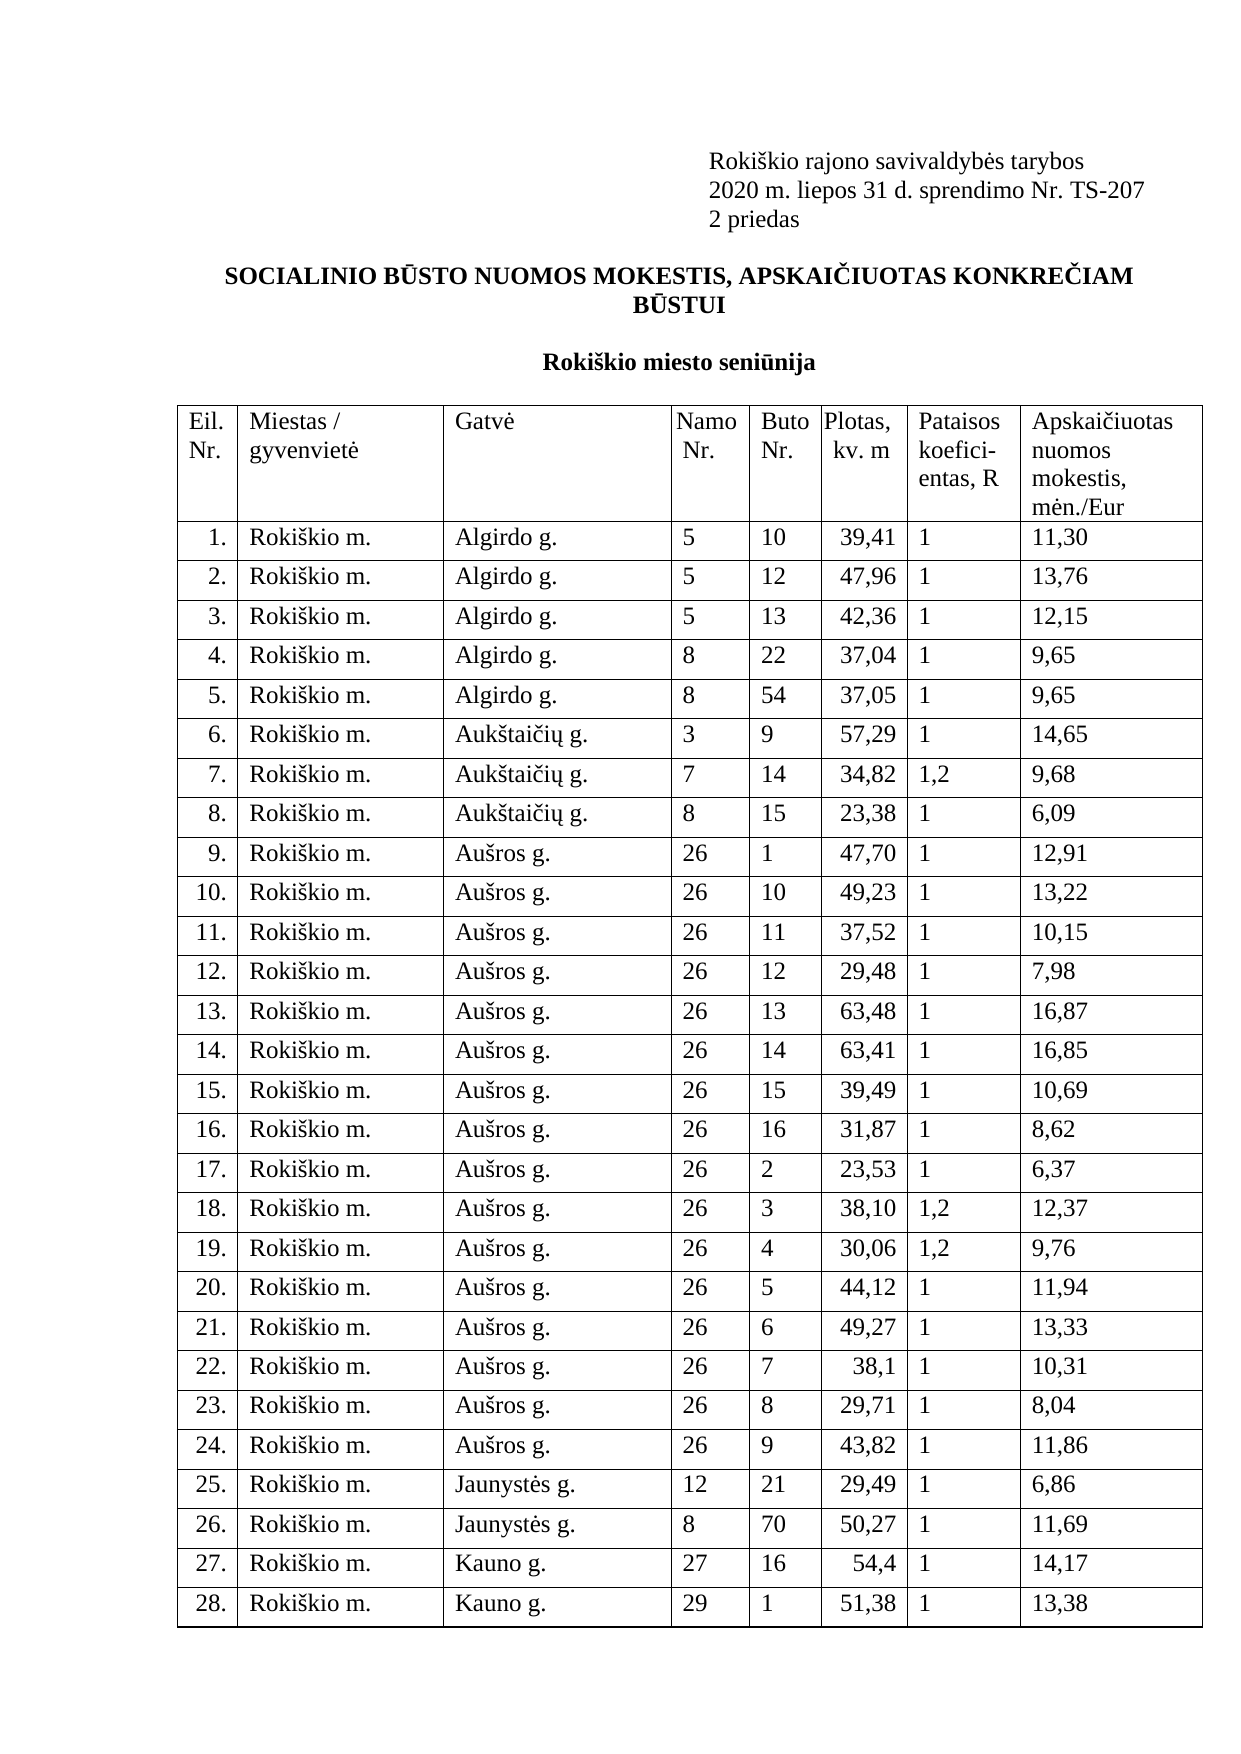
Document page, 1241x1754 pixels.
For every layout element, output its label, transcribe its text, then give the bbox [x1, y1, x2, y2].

table_cell 8 [672, 798, 749, 837]
table_cell 26 [672, 1391, 749, 1429]
table_cell 20. [178, 1272, 237, 1311]
table_cell 9. [178, 838, 237, 876]
table_cell 15 [750, 798, 821, 837]
table_header Gatvė [444, 406, 671, 521]
text Rokiškio miesto seniūnija [177, 347, 1181, 376]
table_cell 6,09 [1021, 798, 1202, 837]
table_cell 1 [908, 1509, 1020, 1547]
table_cell Rokiškio m. [238, 996, 443, 1034]
table_cell 12 [750, 561, 821, 600]
table_cell 14,65 [1021, 719, 1202, 758]
table_cell 12 [750, 956, 821, 995]
text 2020 m. liepos 31 d. sprendimo Nr. TS-207 [709, 175, 1181, 204]
table_cell Aušros g. [444, 1233, 671, 1271]
table_cell Rokiškio m. [238, 1509, 443, 1547]
table_cell 17. [178, 1154, 237, 1192]
table_cell 26 [672, 996, 749, 1034]
table_cell 37,05 [822, 680, 907, 718]
table_cell Rokiškio m. [238, 719, 443, 758]
table_cell 1 [908, 996, 1020, 1034]
table_cell Rokiškio m. [238, 1075, 443, 1113]
table_cell 11,86 [1021, 1430, 1202, 1468]
table_cell Aušros g. [444, 1351, 671, 1389]
table_cell 44,12 [822, 1272, 907, 1311]
table_cell Aušros g. [444, 1391, 671, 1429]
table_cell Rokiškio m. [238, 877, 443, 916]
table_cell 1 [908, 1430, 1020, 1468]
table_cell Aušros g. [444, 1035, 671, 1074]
table_cell 1 [908, 1075, 1020, 1113]
table_cell Aukštaičių g. [444, 798, 671, 837]
table_header Apskaičiuotas nuomos mokestis, mėn./Eur [1021, 406, 1202, 521]
table_cell 6. [178, 719, 237, 758]
table_cell Rokiškio m. [238, 838, 443, 876]
table_cell Rokiškio m. [238, 1470, 443, 1508]
table_cell 29,48 [822, 956, 907, 995]
table_cell 28. [178, 1588, 237, 1626]
table_cell 23. [178, 1391, 237, 1429]
table_cell Rokiškio m. [238, 1035, 443, 1074]
table_cell 1 [750, 838, 821, 876]
table_cell 42,36 [822, 601, 907, 639]
table_cell 16,87 [1021, 996, 1202, 1034]
table_cell Rokiškio m. [238, 561, 443, 600]
table_cell 8 [672, 680, 749, 718]
table_cell 16 [750, 1549, 821, 1587]
table_cell Rokiškio m. [238, 917, 443, 955]
table_cell 1 [908, 1549, 1020, 1587]
table_cell 12,15 [1021, 601, 1202, 639]
table_cell Aušros g. [444, 956, 671, 995]
table_cell 10,31 [1021, 1351, 1202, 1389]
table_cell Aušros g. [444, 996, 671, 1034]
table_cell Rokiškio m. [238, 640, 443, 679]
table_cell 47,70 [822, 838, 907, 876]
table_cell Rokiškio m. [238, 1391, 443, 1429]
table_cell 13. [178, 996, 237, 1034]
table_cell 1 [908, 1272, 1020, 1311]
table_cell 26 [672, 838, 749, 876]
table_cell Algirdo g. [444, 680, 671, 718]
table_cell 25. [178, 1470, 237, 1508]
table_cell 2 [750, 1154, 821, 1192]
table_header Plotas, kv. m [822, 406, 907, 521]
text 2 priedas [574, 204, 1181, 232]
table_cell 1. [178, 522, 237, 560]
table_cell 4. [178, 640, 237, 679]
table_cell 1,2 [908, 1233, 1020, 1271]
table_cell Aušros g. [444, 1430, 671, 1468]
table_cell 1 [908, 1154, 1020, 1192]
table_cell 49,23 [822, 877, 907, 916]
table_cell 13 [750, 601, 821, 639]
table_cell 26 [672, 1312, 749, 1350]
text SOCIALINIO BŪSTO NUOMOS MOKESTIS, APSKAIČIUOTAS KONKREČIAM BŪSTUI [177, 261, 1181, 319]
table_cell 1 [908, 680, 1020, 718]
table_cell 26 [672, 917, 749, 955]
table_cell 16 [750, 1114, 821, 1153]
table_cell 29 [672, 1588, 749, 1626]
table_cell 15 [750, 1075, 821, 1113]
table_cell 26 [672, 1233, 749, 1271]
table_cell 1 [908, 640, 1020, 679]
table_cell 9,65 [1021, 640, 1202, 679]
table_cell Rokiškio m. [238, 1272, 443, 1311]
table_cell 7 [750, 1351, 821, 1389]
table_cell 1 [750, 1588, 821, 1626]
table_cell 6 [750, 1312, 821, 1350]
table_cell 1,2 [908, 1193, 1020, 1232]
table_cell 10,15 [1021, 917, 1202, 955]
table_cell Rokiškio m. [238, 1430, 443, 1468]
table_header Buto Nr. [750, 406, 821, 521]
table_cell 22 [750, 640, 821, 679]
table_cell Rokiškio m. [238, 1312, 443, 1350]
table_cell Rokiškio m. [238, 759, 443, 797]
table_header Pataisos koefici-entas, R [908, 406, 1020, 521]
table_cell 39,49 [822, 1075, 907, 1113]
table_cell 30,06 [822, 1233, 907, 1271]
table_cell 7 [672, 759, 749, 797]
table_cell Algirdo g. [444, 561, 671, 600]
table_cell 13,22 [1021, 877, 1202, 916]
table_cell Algirdo g. [444, 640, 671, 679]
table_cell 54 [750, 680, 821, 718]
table_cell 26 [672, 1114, 749, 1153]
table_cell 1 [908, 522, 1020, 560]
table_cell Rokiškio m. [238, 1154, 443, 1192]
table_cell Rokiškio m. [238, 1588, 443, 1626]
table_cell 14 [750, 759, 821, 797]
table_cell 29,49 [822, 1470, 907, 1508]
table_cell 9,76 [1021, 1233, 1202, 1271]
table_header Miestas / gyvenvietė [238, 406, 443, 521]
table_cell 34,82 [822, 759, 907, 797]
table_cell 3 [672, 719, 749, 758]
table_header Namo Nr. [672, 406, 749, 521]
table_cell 6,37 [1021, 1154, 1202, 1192]
table_cell 5 [672, 561, 749, 600]
table_cell 2. [178, 561, 237, 600]
table_cell 21 [750, 1470, 821, 1508]
table_cell 8,04 [1021, 1391, 1202, 1429]
table_cell Aušros g. [444, 1193, 671, 1232]
table_cell 3 [750, 1193, 821, 1232]
table_cell 14 [750, 1035, 821, 1074]
table_cell 12,37 [1021, 1193, 1202, 1232]
table_cell Rokiškio m. [238, 601, 443, 639]
table_cell Aušros g. [444, 917, 671, 955]
table_cell 57,29 [822, 719, 907, 758]
table_cell 13,33 [1021, 1312, 1202, 1350]
table_cell 1 [908, 917, 1020, 955]
table_cell Jaunystės g. [444, 1509, 671, 1547]
table_cell Kauno g. [444, 1588, 671, 1626]
table_cell 24. [178, 1430, 237, 1468]
table_cell 13,76 [1021, 561, 1202, 600]
table_cell Aušros g. [444, 1312, 671, 1350]
table_cell 21. [178, 1312, 237, 1350]
table_cell 1 [908, 877, 1020, 916]
table_cell 37,04 [822, 640, 907, 679]
table_cell 26 [672, 877, 749, 916]
table_cell 1 [908, 1312, 1020, 1350]
table_cell 14,17 [1021, 1549, 1202, 1587]
table_cell 10,69 [1021, 1075, 1202, 1113]
table_cell Rokiškio m. [238, 1193, 443, 1232]
table_cell 26 [672, 1430, 749, 1468]
table_cell 16. [178, 1114, 237, 1153]
table_cell Rokiškio m. [238, 680, 443, 718]
table_cell 3. [178, 601, 237, 639]
table_cell 1 [908, 719, 1020, 758]
table_cell 1,2 [908, 759, 1020, 797]
table_cell 11,69 [1021, 1509, 1202, 1547]
table_cell 1 [908, 561, 1020, 600]
table_cell 23,38 [822, 798, 907, 837]
table_cell 11 [750, 917, 821, 955]
table_cell Kauno g. [444, 1549, 671, 1587]
table_cell 26 [672, 1272, 749, 1311]
table_cell Jaunystės g. [444, 1470, 671, 1508]
table_cell 1 [908, 1035, 1020, 1074]
table_cell 51,38 [822, 1588, 907, 1626]
table_cell 22. [178, 1351, 237, 1389]
table_header Eil. Nr. [178, 406, 237, 521]
table_cell 13,38 [1021, 1588, 1202, 1626]
table_cell 1 [908, 956, 1020, 995]
table_cell 38,1 [822, 1351, 907, 1389]
table_cell Rokiškio m. [238, 956, 443, 995]
table_cell 7. [178, 759, 237, 797]
table_cell 18. [178, 1193, 237, 1232]
table_cell 1 [908, 838, 1020, 876]
table_cell 10 [750, 877, 821, 916]
table_cell 49,27 [822, 1312, 907, 1350]
table_cell 63,48 [822, 996, 907, 1034]
table_cell Aušros g. [444, 1114, 671, 1153]
table_cell 6,86 [1021, 1470, 1202, 1508]
table_cell Aukštaičių g. [444, 759, 671, 797]
table_cell 1 [908, 1470, 1020, 1508]
table_cell Rokiškio m. [238, 1233, 443, 1271]
table_cell Rokiškio m. [238, 1549, 443, 1587]
table_cell 15. [178, 1075, 237, 1113]
table_cell 8 [750, 1391, 821, 1429]
table_cell 50,27 [822, 1509, 907, 1547]
table_cell 13 [750, 996, 821, 1034]
table_cell 5 [672, 601, 749, 639]
table_cell 12. [178, 956, 237, 995]
table_cell 14. [178, 1035, 237, 1074]
table_cell Algirdo g. [444, 601, 671, 639]
table_cell Aušros g. [444, 1272, 671, 1311]
table_cell 54,4 [822, 1549, 907, 1587]
table_cell 26 [672, 1035, 749, 1074]
table_cell 47,96 [822, 561, 907, 600]
table_cell 12 [672, 1470, 749, 1508]
table_cell 26. [178, 1509, 237, 1547]
table_cell 26 [672, 1075, 749, 1113]
table_cell Rokiškio m. [238, 1114, 443, 1153]
table_cell 29,71 [822, 1391, 907, 1429]
table_cell Rokiškio m. [238, 522, 443, 560]
table_cell 23,53 [822, 1154, 907, 1192]
table_cell 43,82 [822, 1430, 907, 1468]
table_cell 7,98 [1021, 956, 1202, 995]
table_cell Aušros g. [444, 838, 671, 876]
table_cell 5. [178, 680, 237, 718]
table_cell 8 [672, 640, 749, 679]
table_cell Algirdo g. [444, 522, 671, 560]
table_cell 39,41 [822, 522, 907, 560]
table_cell 27 [672, 1549, 749, 1587]
table_cell 37,52 [822, 917, 907, 955]
table_cell 26 [672, 1351, 749, 1389]
table_cell 26 [672, 1193, 749, 1232]
table_cell 5 [750, 1272, 821, 1311]
table_cell 26 [672, 1154, 749, 1192]
table_cell 8. [178, 798, 237, 837]
table_cell 5 [672, 522, 749, 560]
table_cell 9 [750, 1430, 821, 1468]
table_cell Aušros g. [444, 877, 671, 916]
table_cell Aušros g. [444, 1154, 671, 1192]
table_cell 9,65 [1021, 680, 1202, 718]
table_cell 10. [178, 877, 237, 916]
table_cell Rokiškio m. [238, 798, 443, 837]
table_cell 4 [750, 1233, 821, 1271]
table_cell 11. [178, 917, 237, 955]
table_cell Rokiškio m. [238, 1351, 443, 1389]
table_cell 1 [908, 1114, 1020, 1153]
table_cell 38,10 [822, 1193, 907, 1232]
text Rokiškio rajono savivaldybės tarybos [702, 146, 1181, 175]
table_cell 1 [908, 601, 1020, 639]
table_cell 8,62 [1021, 1114, 1202, 1153]
table_cell 12,91 [1021, 838, 1202, 876]
table_cell 1 [908, 1351, 1020, 1389]
table_cell 8 [672, 1509, 749, 1547]
table_cell 31,87 [822, 1114, 907, 1153]
table_cell 9 [750, 719, 821, 758]
table_cell 26 [672, 956, 749, 995]
table_cell 16,85 [1021, 1035, 1202, 1074]
table_cell Aušros g. [444, 1075, 671, 1113]
table_cell 9,68 [1021, 759, 1202, 797]
table_cell 1 [908, 1391, 1020, 1429]
table_cell Aukštaičių g. [444, 719, 671, 758]
table_cell 70 [750, 1509, 821, 1547]
table_cell 10 [750, 522, 821, 560]
table_cell 1 [908, 798, 1020, 837]
table_cell 63,41 [822, 1035, 907, 1074]
table_cell 1 [908, 1588, 1020, 1626]
table_cell 19. [178, 1233, 237, 1271]
table_cell 27. [178, 1549, 237, 1587]
table_cell 11,94 [1021, 1272, 1202, 1311]
table_cell 11,30 [1021, 522, 1202, 560]
